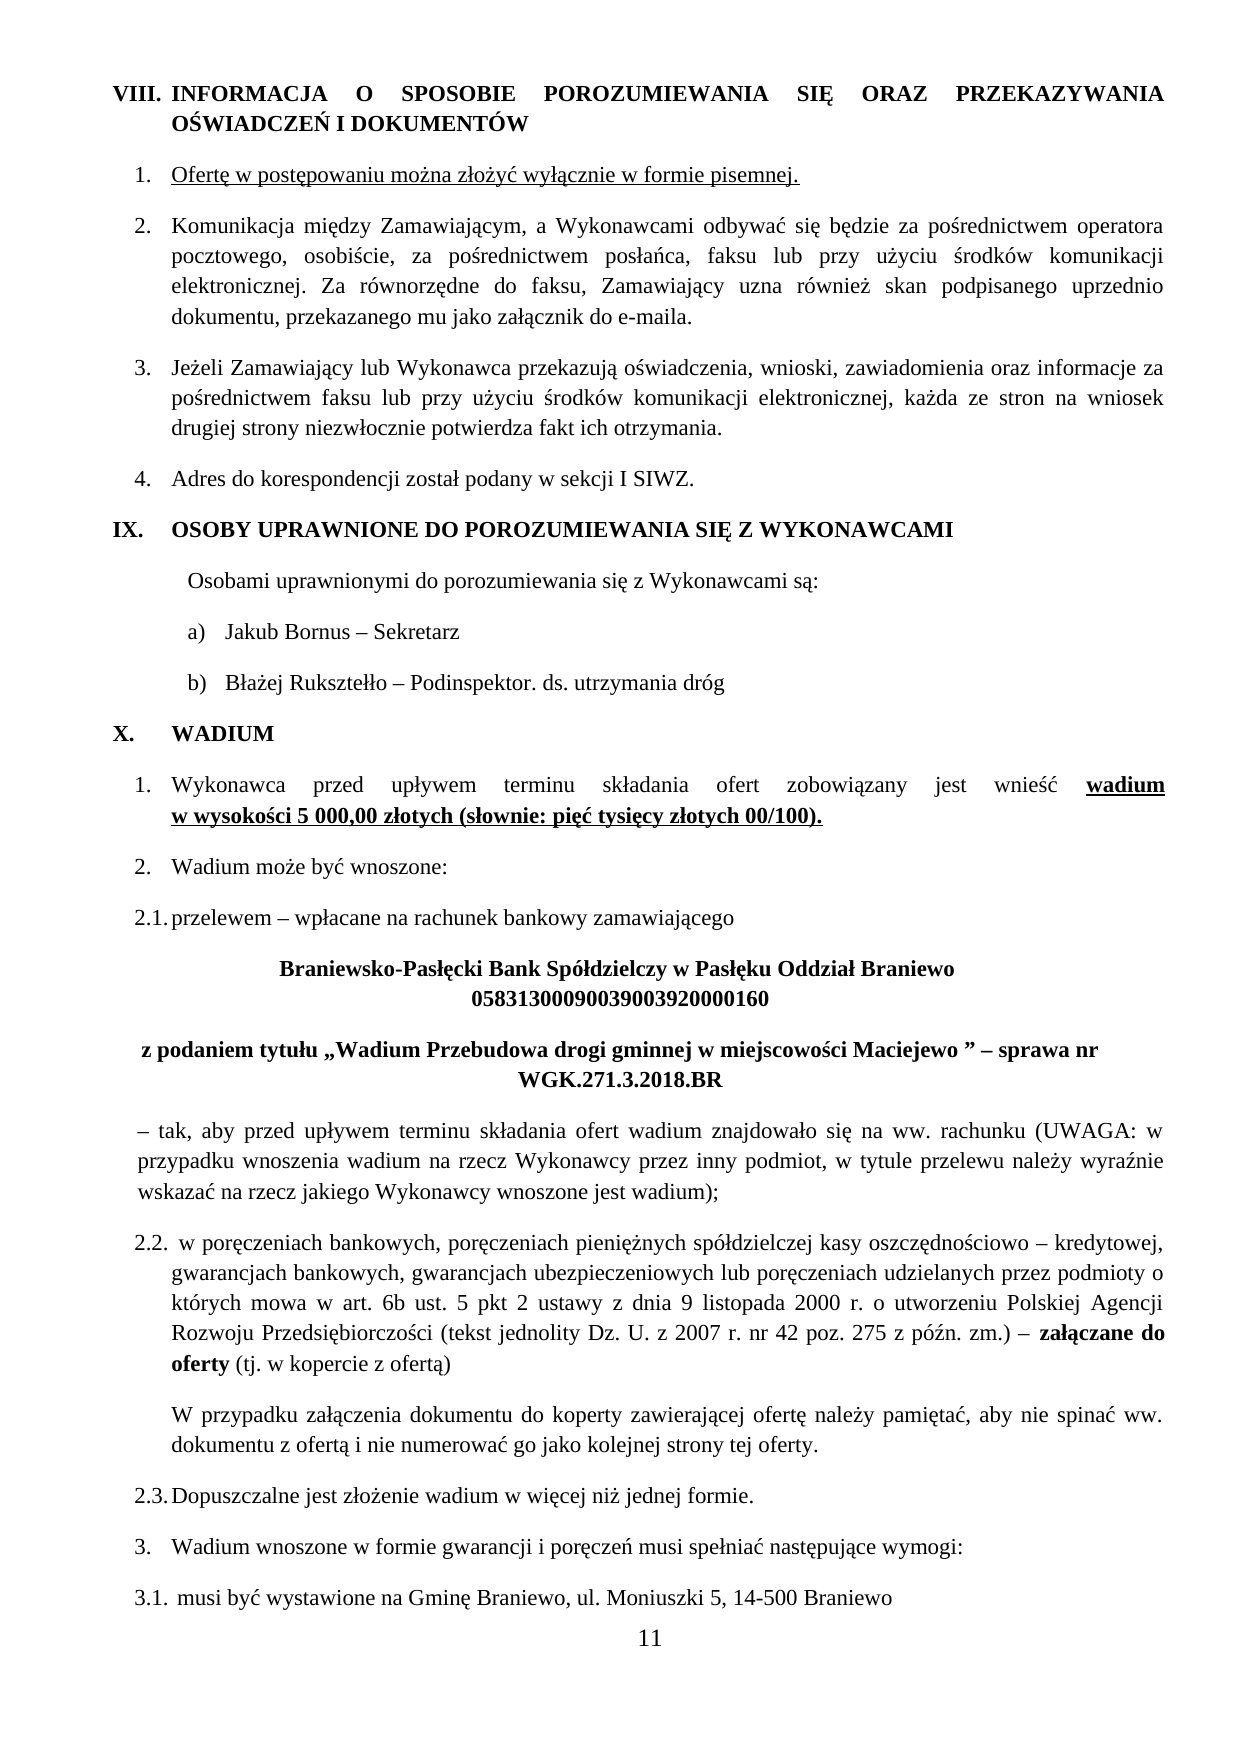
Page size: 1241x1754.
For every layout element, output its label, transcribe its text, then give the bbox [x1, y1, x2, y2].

list Wadium może być wnoszone: [134, 853, 1165, 879]
list Ofertę w postępowaniu można złożyć wyłącznie w formie pisemnej. [134, 161, 1165, 187]
list Adres do korespondencji został podany w sekcji I SIWZ. [134, 465, 1165, 492]
list Błażej Ruksztełło – Podinspektor. ds. utrzymania dróg [187, 669, 1165, 696]
list Komunikacja między Zamawiającym, a Wykonawcami odbywać się będzie za pośrednictwem operatora pocztowego, osobiście, za pośrednictwem posłańca, faksu lub przy użyciu środków komunikacji elektronicznej. Za równorzędne do faksu, Zamawiający uzna również skan podpisanego uprzednio dokumentu, przekazanego mu jako załącznik do e-maila. [134, 212, 1165, 329]
list INFORMACJA O SPOSOBIE POROZUMIEWANIA SIĘ ORAZ PRZEKAZYWANIA OŚWIADCZEŃ I DOKUMENTÓW [112, 80, 1165, 136]
list W przypadku załączenia dokumentu do koperty zawierającej ofertę należy pamiętać, aby nie spinać ww. dokumentu z ofertą i nie numerować go jako kolejnej strony tej oferty. [171, 1401, 1165, 1457]
list 05831300090039003920000160 [75, 985, 1165, 1011]
list Wykonawca przed upływem terminu składania ofert zobowiązany jest wnieść wadium w wysokości 5 000,00 złotych (słownie: pięć tysięcy złotych 00/100). [134, 771, 1165, 828]
list Jeżeli Zamawiający lub Wykonawca przekazują oświadczenia, wnioski, zawiadomienia oraz informacje za pośrednictwem faksu lub przy użyciu środków komunikacji elektronicznej, każda ze stron na wniosek drugiej strony niezwłocznie potwierdza fakt ich otrzymania. [134, 354, 1165, 441]
list – tak, aby przed upływem terminu składania ofert wadium znajdowało się na ww. rachunku (UWAGA: w przypadku wnoszenia wadium na rzecz Wykonawcy przez inny podmiot, w tytule przelewu należy wyraźnie wskazać na rzecz jakiego Wykonawcy wnoszone jest wadium); [137, 1117, 1165, 1204]
list OSOBY UPRAWNIONE DO POROZUMIEWANIA SIĘ Z WYKONAWCAMI [112, 516, 1165, 543]
list WADIUM [112, 720, 1165, 747]
list Wadium wnoszone w formie gwarancji i poręczeń musi spełniać następujące wymogi: [134, 1533, 1165, 1559]
list w poręczeniach bankowych, poręczeniach pieniężnych spółdzielczej kasy oszczędnościowo – kredytowej, gwarancjach bankowych, gwarancjach ubezpieczeniowych lub poręczeniach udzielanych przez podmioty o których mowa w art. 6b ust. 5 pkt 2 ustawy z dnia 9 listopada 2000 r. o utworzeniu Polskiej Agencji Rozwoju Przedsiębiorczości (tekst jednolity Dz. U. z 2007 r. nr 42 poz. 275 z późn. zm.) – załączane do oferty (tj. w kopercie z ofertą) [134, 1229, 1165, 1376]
list Dopuszczalne jest złożenie wadium w więcej niż jednej formie. [134, 1482, 1165, 1508]
list Osobami uprawnionymi do porozumiewania się z Wykonawcami są: [187, 567, 1165, 594]
list Braniewsko-Pasłęcki Bank Spółdzielczy w Pasłęku Oddział Braniewo [75, 955, 1165, 981]
list przelewem – wpłacane na rachunek bankowy zamawiającego [134, 904, 1165, 930]
list musi być wystawione na Gminę Braniewo, ul. Moniuszki 5, 14-500 Braniewo [134, 1584, 1165, 1610]
list Jakub Bornus – Sekretarz [187, 618, 1165, 645]
list z podaniem tytułu „Wadium Przebudowa drogi gminnej w miejscowości Maciejewo ” – sprawa nr WGK.271.3.2018.BR [75, 1036, 1165, 1093]
